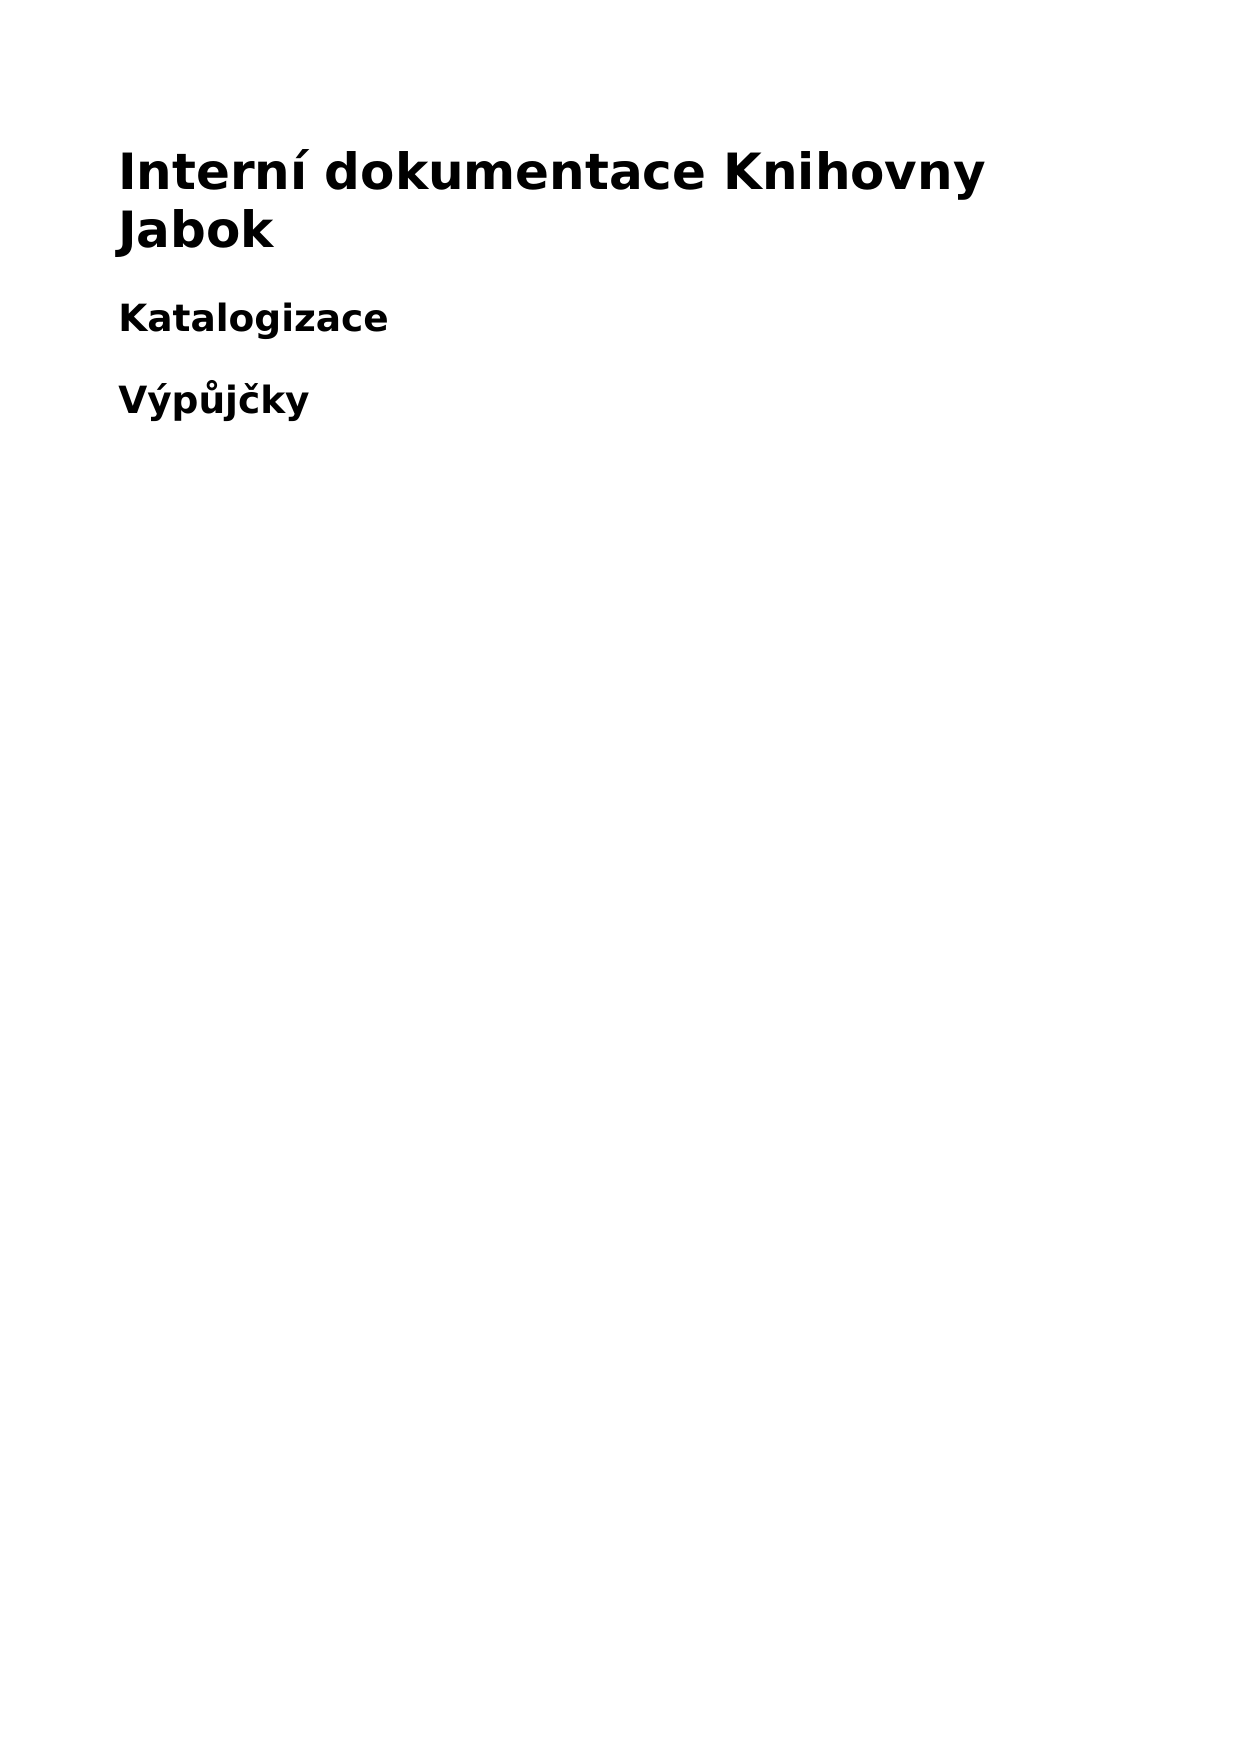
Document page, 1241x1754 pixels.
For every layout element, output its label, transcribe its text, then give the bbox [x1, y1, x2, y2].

subtitle Výpůjčky [118, 378, 1122, 422]
subtitle Katalogizace [118, 297, 1122, 341]
subtitle Interní dokumentace Knihovny Jabok [118, 143, 1122, 259]
